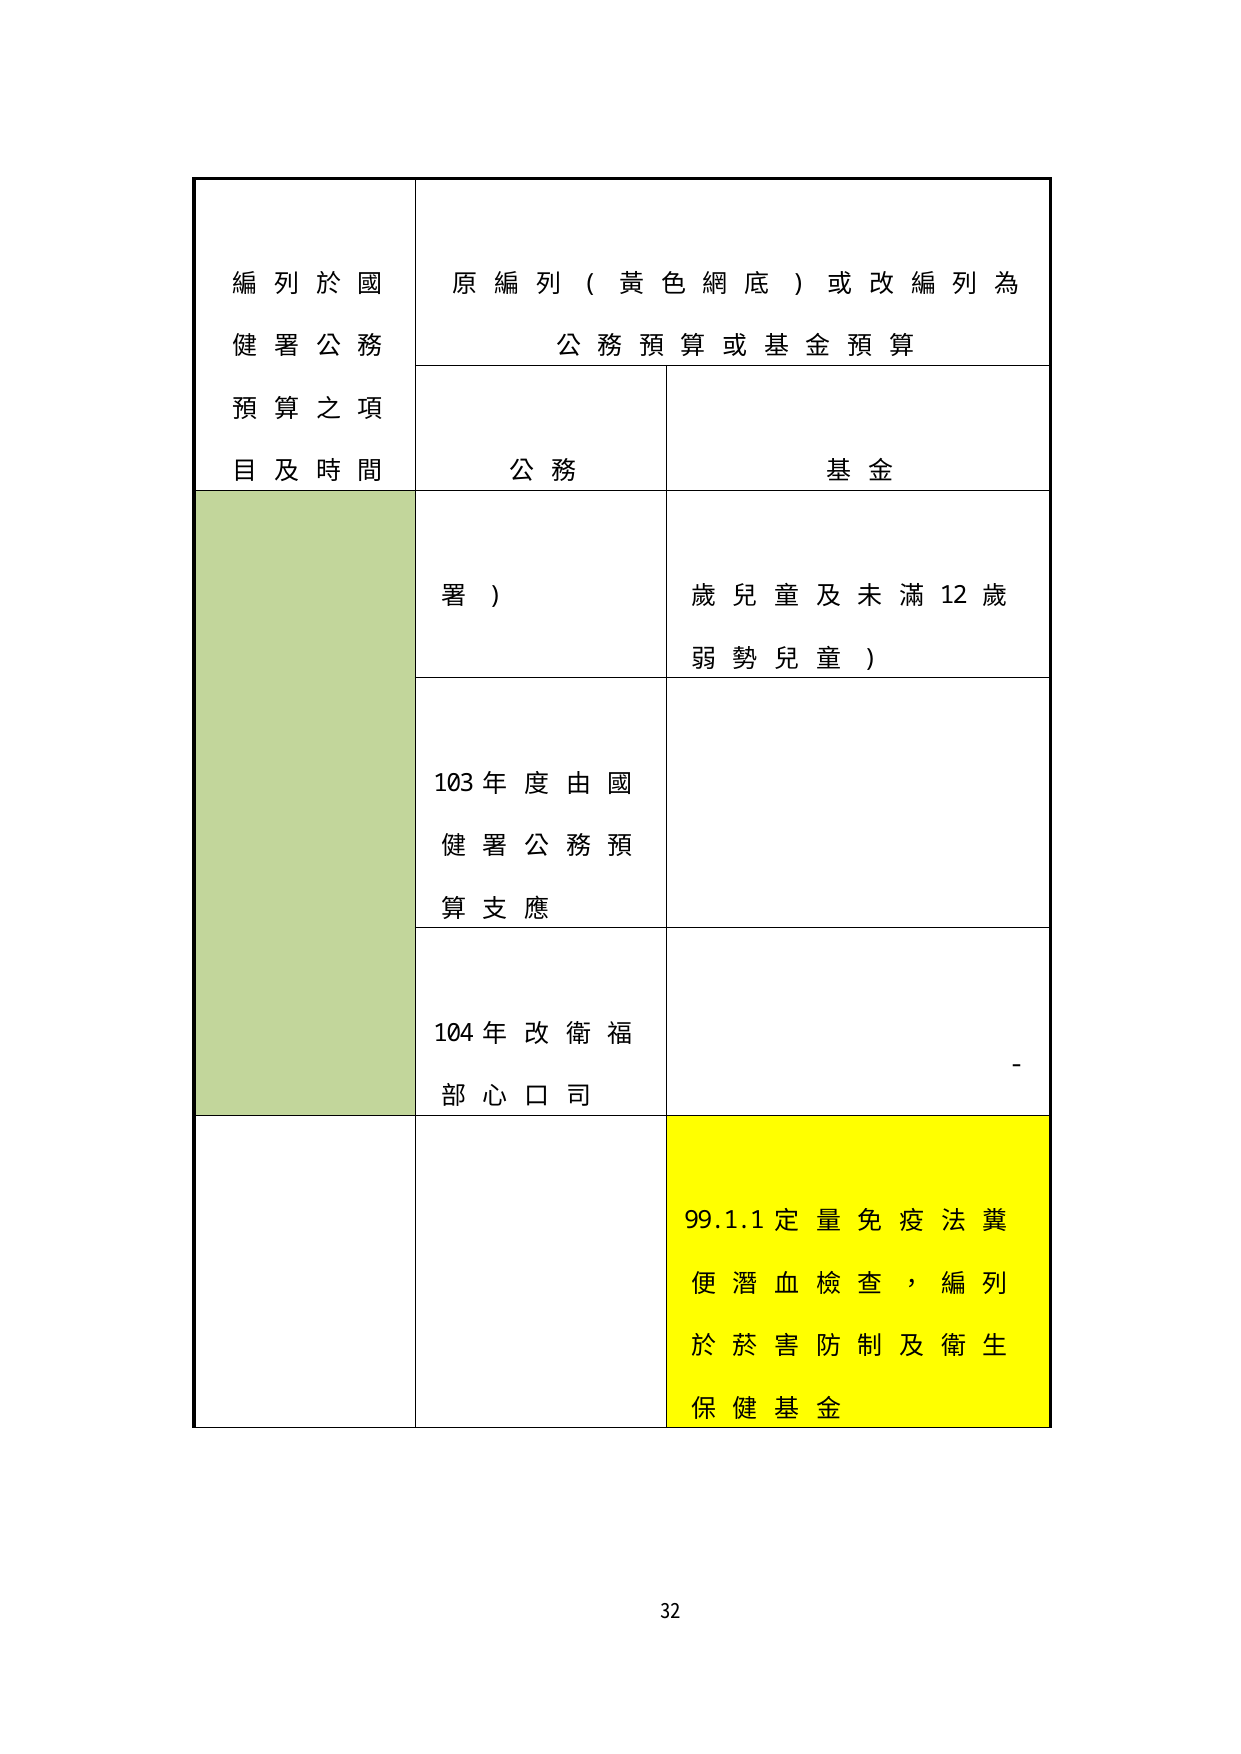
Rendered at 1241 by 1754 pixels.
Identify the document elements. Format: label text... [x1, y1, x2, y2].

table_cell 公務 [416, 366, 666, 490]
table_header 編列於國健署公務預算之項目及時間 [196, 180, 415, 490]
table_cell [667, 678, 1049, 927]
table_cell 歲兒童及未滿12歲弱勢兒童) [667, 491, 1049, 677]
table_cell 104年改衛福部心口司 [416, 928, 666, 1115]
table_cell - [667, 928, 1049, 1115]
table_cell [196, 1116, 415, 1427]
table_cell 基金 [667, 366, 1049, 490]
table_cell 署) [416, 491, 666, 677]
table_cell [416, 1116, 666, 1427]
table_cell [196, 491, 415, 1115]
table_cell 99.1.1定量免疫法糞便潛血檢查，編列於菸害防制及衛生保健基金 [667, 1116, 1049, 1427]
table_header 原編列(黃色網底)或改編列為公務預算或基金預算 [416, 180, 1049, 365]
table_cell 103年度由國健署公務預算支應 [416, 678, 666, 927]
